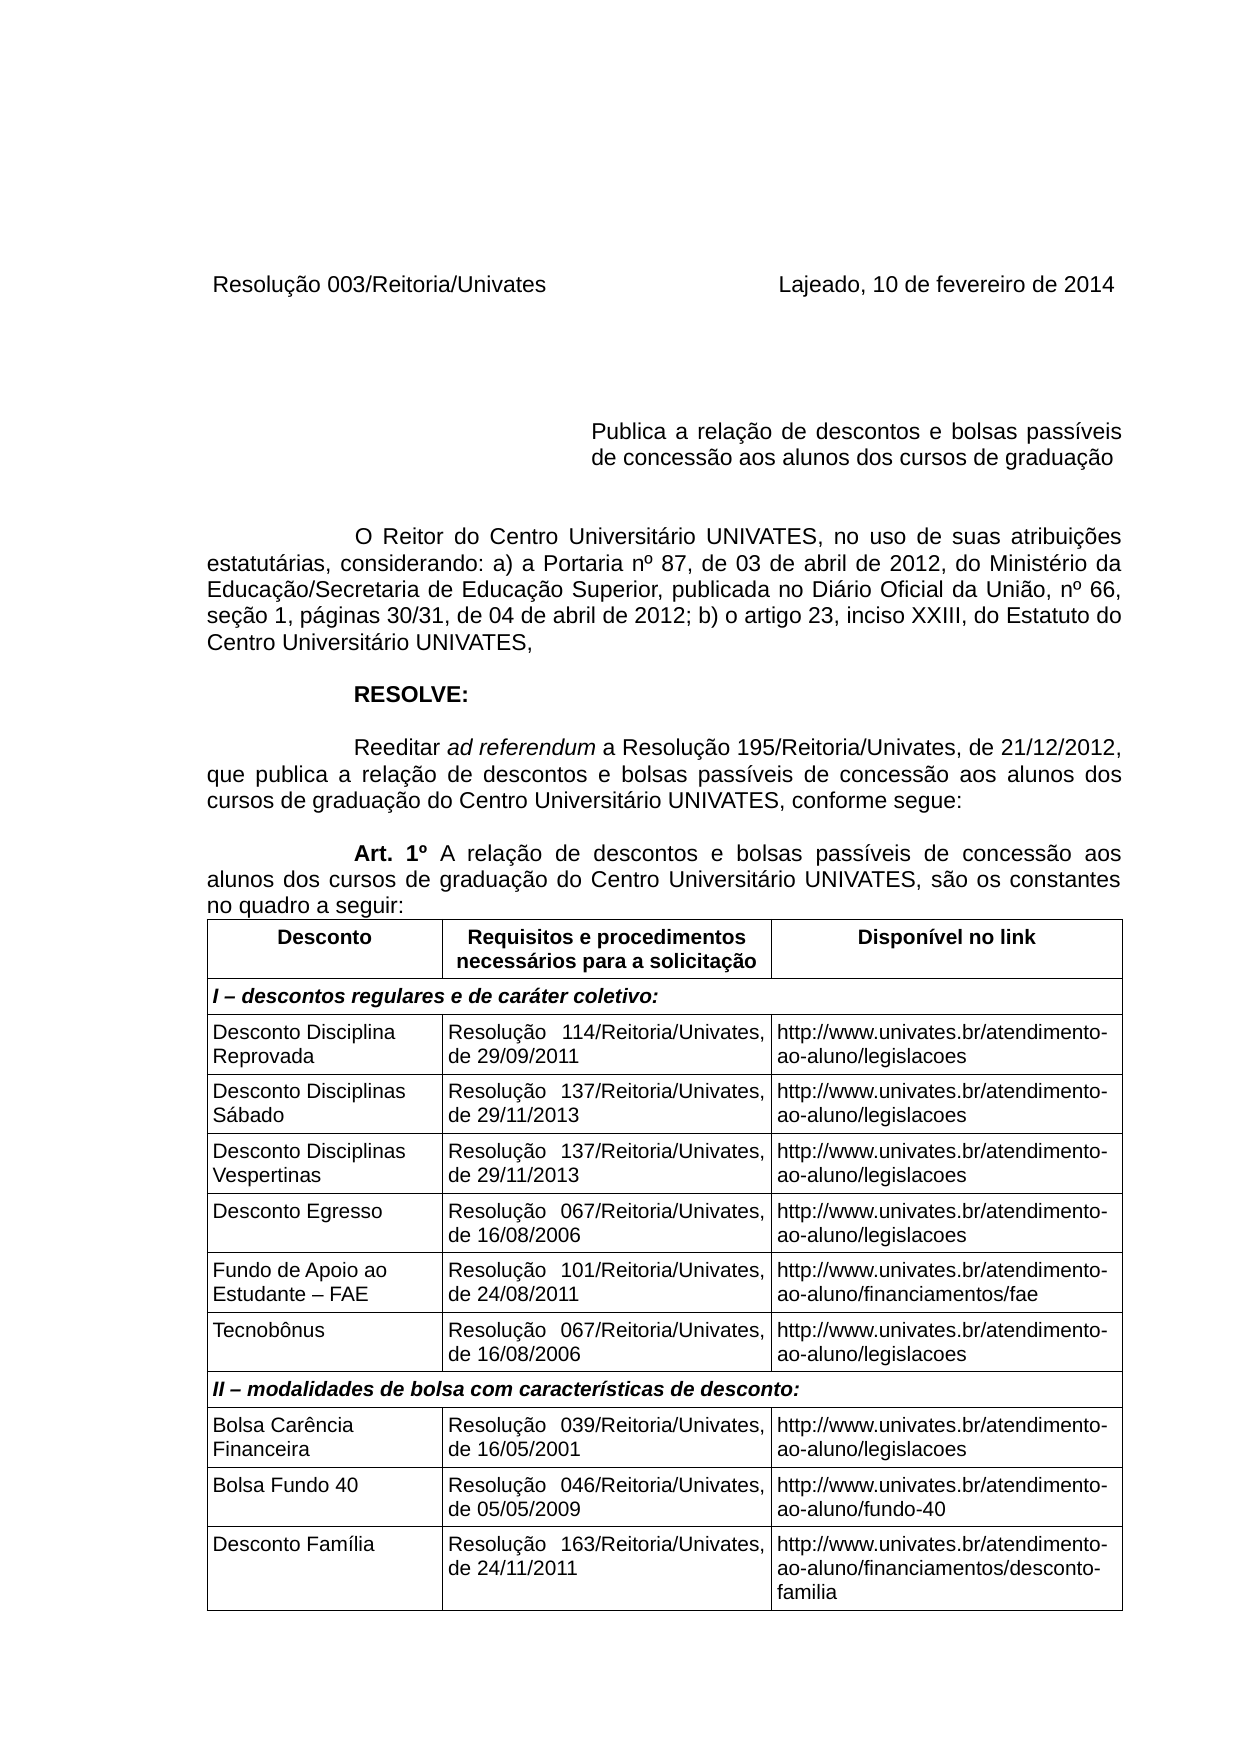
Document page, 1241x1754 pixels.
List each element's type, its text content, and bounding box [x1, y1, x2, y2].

table_cell II – modalidades de bolsa com características de desconto: [208, 1372, 1122, 1407]
table_cell http://www.univates.br/atendimento-ao-aluno/legislacoes [772, 1313, 1122, 1371]
table_cell Resolução 067/Reitoria/Univates, de 16/08/2006 [443, 1313, 771, 1371]
table_cell Fundo de Apoio ao Estudante – FAE [208, 1253, 442, 1312]
table_cell http://www.univates.br/atendimento-ao-aluno/legislacoes [772, 1134, 1122, 1193]
table_cell http://www.univates.br/atendimento-ao-aluno/legislacoes [772, 1075, 1122, 1133]
table_header Disponível no link [772, 920, 1122, 978]
text Art. 1º A relação de descontos e bolsas passíveis de concessão aos alunos dos cursos de graduação do Centro Universitário UNIVATES, são os constantes no quadro a seguir: [207, 839, 1122, 919]
table_cell Tecnobônus [208, 1313, 442, 1371]
text Publica a relação de descontos e bolsas passíveis de concessão aos alunos dos cursos de graduação [591, 418, 1122, 471]
table_cell http://www.univates.br/atendimento-ao-aluno/legislacoes [772, 1015, 1122, 1073]
table_cell Desconto Egresso [208, 1194, 442, 1252]
table_header Lajeado, 10 de fevereiro de 2014 [664, 266, 1120, 303]
table_cell Resolução 114/Reitoria/Univates, de 29/09/2011 [443, 1015, 771, 1073]
table_cell Bolsa Carência Financeira [208, 1408, 442, 1467]
table_cell Resolução 137/Reitoria/Univates, de 29/11/2013 [443, 1075, 771, 1133]
text O Reitor do Centro Universitário UNIVATES, no uso de suas atribuições estatutárias, considerando: a) a Portaria nº 87, de 03 de abril de 2012, do Ministério da Educação/Secretaria de Educação Superior, publicada no Diário Oficial da União, nº 66, seção 1, páginas 30/31, de 04 de abril de 2012; b) o artigo 23, inciso XXIII, do Estatuto do Centro Universitário UNIVATES, [207, 523, 1122, 655]
table_cell I – descontos regulares e de caráter coletivo: [208, 979, 1122, 1014]
table_cell Resolução 039/Reitoria/Univates, de 16/05/2001 [443, 1408, 771, 1467]
table_cell http://www.univates.br/atendimento-ao-aluno/legislacoes [772, 1408, 1122, 1467]
text RESOLVE: [207, 681, 1122, 708]
table_header Requisitos e procedimentos necessários para a solicitação [443, 920, 771, 978]
table_cell http://www.univates.br/atendimento-ao-aluno/financiamentos/desconto-familia [772, 1527, 1122, 1610]
table_cell Desconto Disciplina Reprovada [208, 1015, 442, 1073]
table_cell Desconto Disciplinas Sábado [208, 1075, 442, 1133]
table_cell Bolsa Fundo 40 [208, 1468, 442, 1526]
table_cell Resolução 046/Reitoria/Univates, de 05/05/2009 [443, 1468, 771, 1526]
table_cell Resolução 101/Reitoria/Univates, de 24/08/2011 [443, 1253, 771, 1312]
table_header Resolução 003/Reitoria/Univates [207, 266, 664, 303]
text Reeditar ad referendum a Resolução 195/Reitoria/Univates, de 21/12/2012, que publica a relação de descontos e bolsas passíveis de concessão aos alunos dos cursos de graduação do Centro Universitário UNIVATES, conforme segue: [207, 734, 1122, 813]
table_cell Resolução 137/Reitoria/Univates, de 29/11/2013 [443, 1134, 771, 1193]
table_cell Resolução 163/Reitoria/Univates, de 24/11/2011 [443, 1527, 771, 1610]
table_cell http://www.univates.br/atendimento-ao-aluno/financiamentos/fae [772, 1253, 1122, 1312]
table_cell Resolução 067/Reitoria/Univates, de 16/08/2006 [443, 1194, 771, 1252]
table_cell Desconto Disciplinas Vespertinas [208, 1134, 442, 1193]
table_cell http://www.univates.br/atendimento-ao-aluno/fundo-40 [772, 1468, 1122, 1526]
table_cell http://www.univates.br/atendimento-ao-aluno/legislacoes [772, 1194, 1122, 1252]
table_header Desconto [208, 920, 442, 978]
table_cell Desconto Família [208, 1527, 442, 1610]
